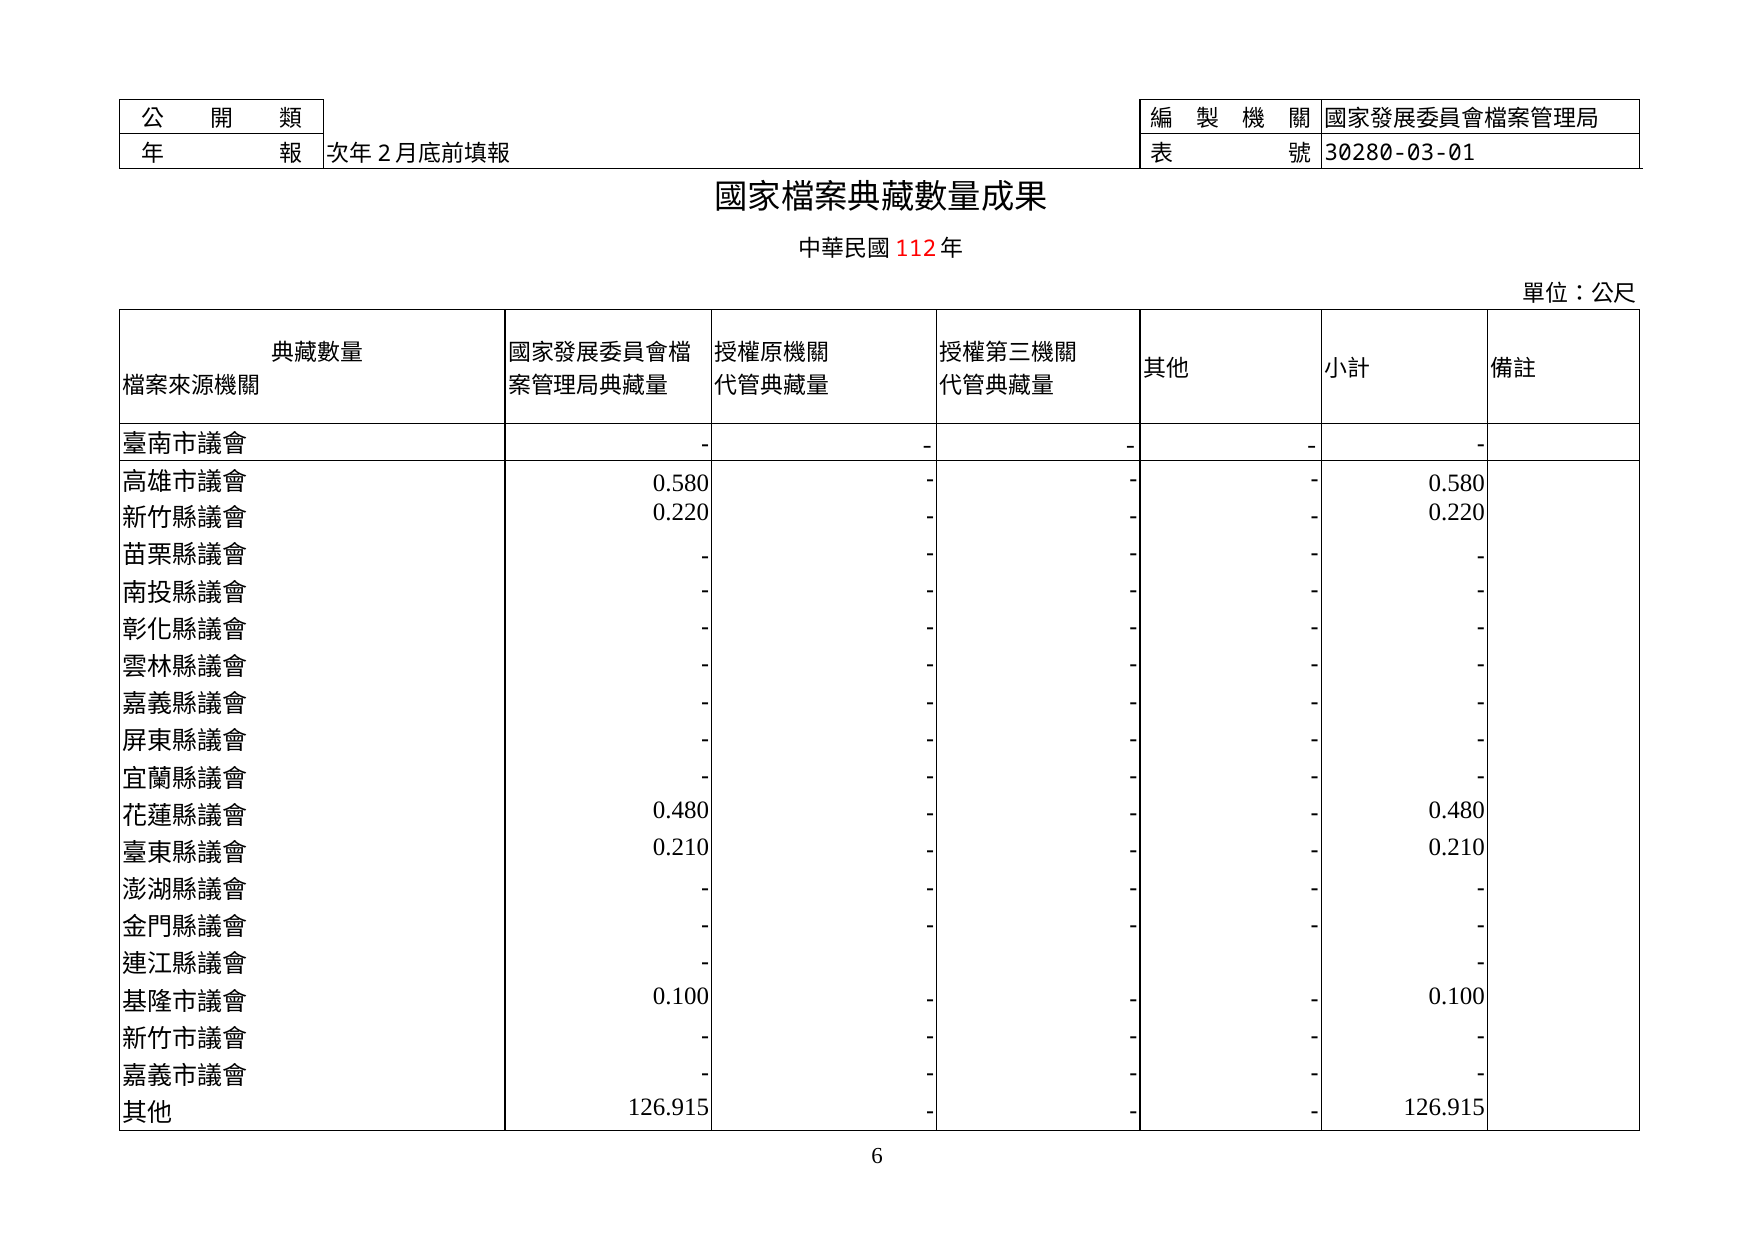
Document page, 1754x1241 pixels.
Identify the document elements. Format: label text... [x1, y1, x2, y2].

table_cell - [1322, 646, 1487, 683]
table_cell 澎湖縣議會 [120, 869, 504, 906]
table_cell - [712, 572, 936, 609]
table_cell [1488, 981, 1639, 1018]
table_cell - [1141, 461, 1321, 497]
table_cell [505, 274, 712, 309]
table_cell [1488, 497, 1639, 534]
table_cell 126.915 [506, 1092, 711, 1129]
table_cell 金門縣議會 [120, 906, 504, 943]
table_cell - [506, 869, 711, 906]
table_header [712, 99, 937, 133]
table_cell 授權第三機關 代管典藏量 [937, 310, 1139, 423]
table_cell [937, 133, 1139, 168]
table_cell 雲林縣議會 [120, 646, 504, 683]
table_cell - [937, 720, 1139, 758]
table_cell - [1322, 572, 1487, 609]
table_cell [1488, 1092, 1639, 1129]
table_cell 花蓮縣議會 [120, 795, 504, 832]
table_cell [1488, 683, 1639, 720]
table_cell - [937, 424, 1139, 460]
table_cell [1488, 424, 1639, 460]
table_cell [1488, 720, 1639, 758]
table_cell 單位：公尺 [1488, 274, 1639, 309]
table_cell - [937, 906, 1139, 943]
table_cell 年 報 [120, 134, 323, 168]
table_cell 0.480 [506, 795, 711, 832]
table_cell - [1322, 906, 1487, 943]
table_cell - [937, 1055, 1139, 1092]
table_cell - [1322, 1018, 1487, 1055]
table_cell 基隆市議會 [120, 981, 504, 1018]
table_cell 國家檔案典藏數量成果 [120, 169, 1643, 219]
table_cell - [1322, 869, 1487, 906]
table_cell [1141, 944, 1321, 981]
table_cell - [712, 683, 936, 720]
table_cell - [712, 535, 936, 572]
table_cell 0.580 [1322, 461, 1487, 497]
table_cell - [1141, 1055, 1321, 1092]
table_cell 備註 [1488, 310, 1639, 423]
table_cell - [1322, 609, 1487, 646]
table_cell - [937, 497, 1139, 534]
table_cell - [937, 535, 1139, 572]
table_cell 新竹縣議會 [120, 497, 504, 534]
table_cell - [1141, 832, 1321, 869]
table_cell 高雄市議會 [120, 461, 504, 497]
table_cell - [1141, 1092, 1321, 1129]
table_cell 0.220 [1322, 497, 1487, 534]
table_cell - [937, 1092, 1139, 1129]
table_cell [937, 274, 1140, 309]
table_cell 嘉義市議會 [120, 1055, 504, 1092]
table_cell - [937, 981, 1139, 1018]
table_cell [1488, 535, 1639, 572]
table_cell 宜蘭縣議會 [120, 758, 504, 795]
table_cell - [1141, 906, 1321, 943]
table_cell [1488, 944, 1639, 981]
table_cell 苗栗縣議會 [120, 535, 504, 572]
table_cell - [937, 646, 1139, 683]
table_cell - [1322, 1055, 1487, 1092]
table_cell - [937, 869, 1139, 906]
table_cell 屏東縣議會 [120, 720, 504, 758]
table_cell - [1141, 758, 1321, 795]
table_cell - [506, 424, 711, 460]
table_cell 0.580 [506, 461, 711, 497]
table_header [505, 99, 712, 133]
table_cell - [712, 497, 936, 534]
table_cell - [506, 906, 711, 943]
table_cell - [1141, 646, 1321, 683]
table_cell - [1322, 535, 1487, 572]
table_cell 0.480 [1322, 795, 1487, 832]
table_cell 0.220 [506, 497, 711, 534]
table_cell - [712, 1055, 936, 1092]
table_cell [120, 274, 324, 309]
table_cell [712, 274, 937, 309]
table_cell - [937, 572, 1139, 609]
table_cell - [712, 461, 936, 497]
table_cell 表 號 [1141, 134, 1321, 168]
table_cell [1321, 274, 1487, 309]
table_cell - [506, 646, 711, 683]
table_cell 0.100 [506, 981, 711, 1018]
table_cell - [1141, 497, 1321, 534]
table_cell - [506, 609, 711, 646]
table_cell - [937, 758, 1139, 795]
table_cell [1488, 572, 1639, 609]
table_cell - [712, 424, 936, 460]
table_cell - [937, 683, 1139, 720]
table_cell - [506, 535, 711, 572]
table_cell - [1322, 720, 1487, 758]
table_header [324, 99, 505, 133]
table_cell 臺東縣議會 [120, 832, 504, 869]
table_cell - [1141, 424, 1321, 460]
table_cell - [1141, 683, 1321, 720]
table_cell [1488, 832, 1639, 869]
table_cell - [712, 869, 936, 906]
table_cell - [712, 795, 936, 832]
table_cell 0.210 [506, 832, 711, 869]
table_cell 南投縣議會 [120, 572, 504, 609]
table_cell - [937, 795, 1139, 832]
table_cell 連江縣議會 [120, 944, 504, 981]
table_cell - [712, 981, 936, 1018]
table_cell - [1141, 795, 1321, 832]
table_cell 臺南市議會 [120, 424, 504, 460]
table_cell - [712, 1018, 936, 1055]
table_cell - [712, 1092, 936, 1129]
table_cell 次年2月底前填報 [324, 133, 712, 168]
table_header [937, 99, 1139, 133]
table_cell - [1322, 944, 1487, 981]
table_cell [1488, 906, 1639, 943]
table_cell [1488, 758, 1639, 795]
table_cell - [712, 609, 936, 646]
table_cell [712, 944, 936, 981]
table_cell - [1141, 535, 1321, 572]
table_cell [1488, 1055, 1639, 1092]
table_cell [1488, 795, 1639, 832]
table_cell - [937, 1018, 1139, 1055]
table_cell - [1322, 683, 1487, 720]
table_cell 126.915 [1322, 1092, 1487, 1129]
table_cell [1488, 869, 1639, 906]
table_cell - [1322, 758, 1487, 795]
table_cell 其他 [120, 1092, 504, 1129]
table_cell 30280-03-01 [1322, 134, 1639, 168]
table_cell 中華民國112年 [120, 219, 1643, 274]
table_cell - [712, 646, 936, 683]
table_cell [1140, 274, 1321, 309]
table_cell - [1322, 424, 1487, 460]
table_cell 授權原機關 代管典藏量 [712, 310, 936, 423]
table_cell [1488, 461, 1639, 497]
table_cell 嘉義縣議會 [120, 683, 504, 720]
table_cell 其他 [1141, 310, 1321, 423]
table_cell - [1141, 1018, 1321, 1055]
table_cell - [506, 683, 711, 720]
table_cell [1488, 1018, 1639, 1055]
table_cell - [712, 832, 936, 869]
table_cell - [1141, 572, 1321, 609]
table_cell - [506, 758, 711, 795]
table_header 編 製 機 關 [1141, 100, 1321, 133]
table_cell - [506, 1018, 711, 1055]
table_cell 典藏數量 檔案來源機關 [120, 310, 504, 423]
table_header 國家發展委員會檔案管理局 [1322, 100, 1639, 133]
table_cell - [1141, 609, 1321, 646]
table_cell - [506, 1055, 711, 1092]
table_header 公 開 類 [120, 100, 323, 133]
table_cell - [937, 832, 1139, 869]
table_cell - [712, 720, 936, 758]
table_cell [1488, 646, 1639, 683]
table_cell [324, 274, 505, 309]
table_cell - [712, 906, 936, 943]
table_cell [1488, 609, 1639, 646]
table_cell - [506, 572, 711, 609]
table_cell 新竹市議會 [120, 1018, 504, 1055]
table_cell 0.210 [1322, 832, 1487, 869]
table_cell - [506, 720, 711, 758]
table_cell 0.100 [1322, 981, 1487, 1018]
table_cell - [506, 944, 711, 981]
table_cell - [1141, 981, 1321, 1018]
table_cell - [712, 758, 936, 795]
table_cell - [937, 609, 1139, 646]
table_cell - [1141, 720, 1321, 758]
table_cell 小計 [1322, 310, 1487, 423]
table_cell [712, 133, 937, 168]
table_cell - [937, 461, 1139, 497]
table_cell 彰化縣議會 [120, 609, 504, 646]
table_cell [937, 944, 1139, 981]
table_cell - [1141, 869, 1321, 906]
table_cell 國家發展委員會檔案管理局典藏量 [506, 310, 711, 423]
